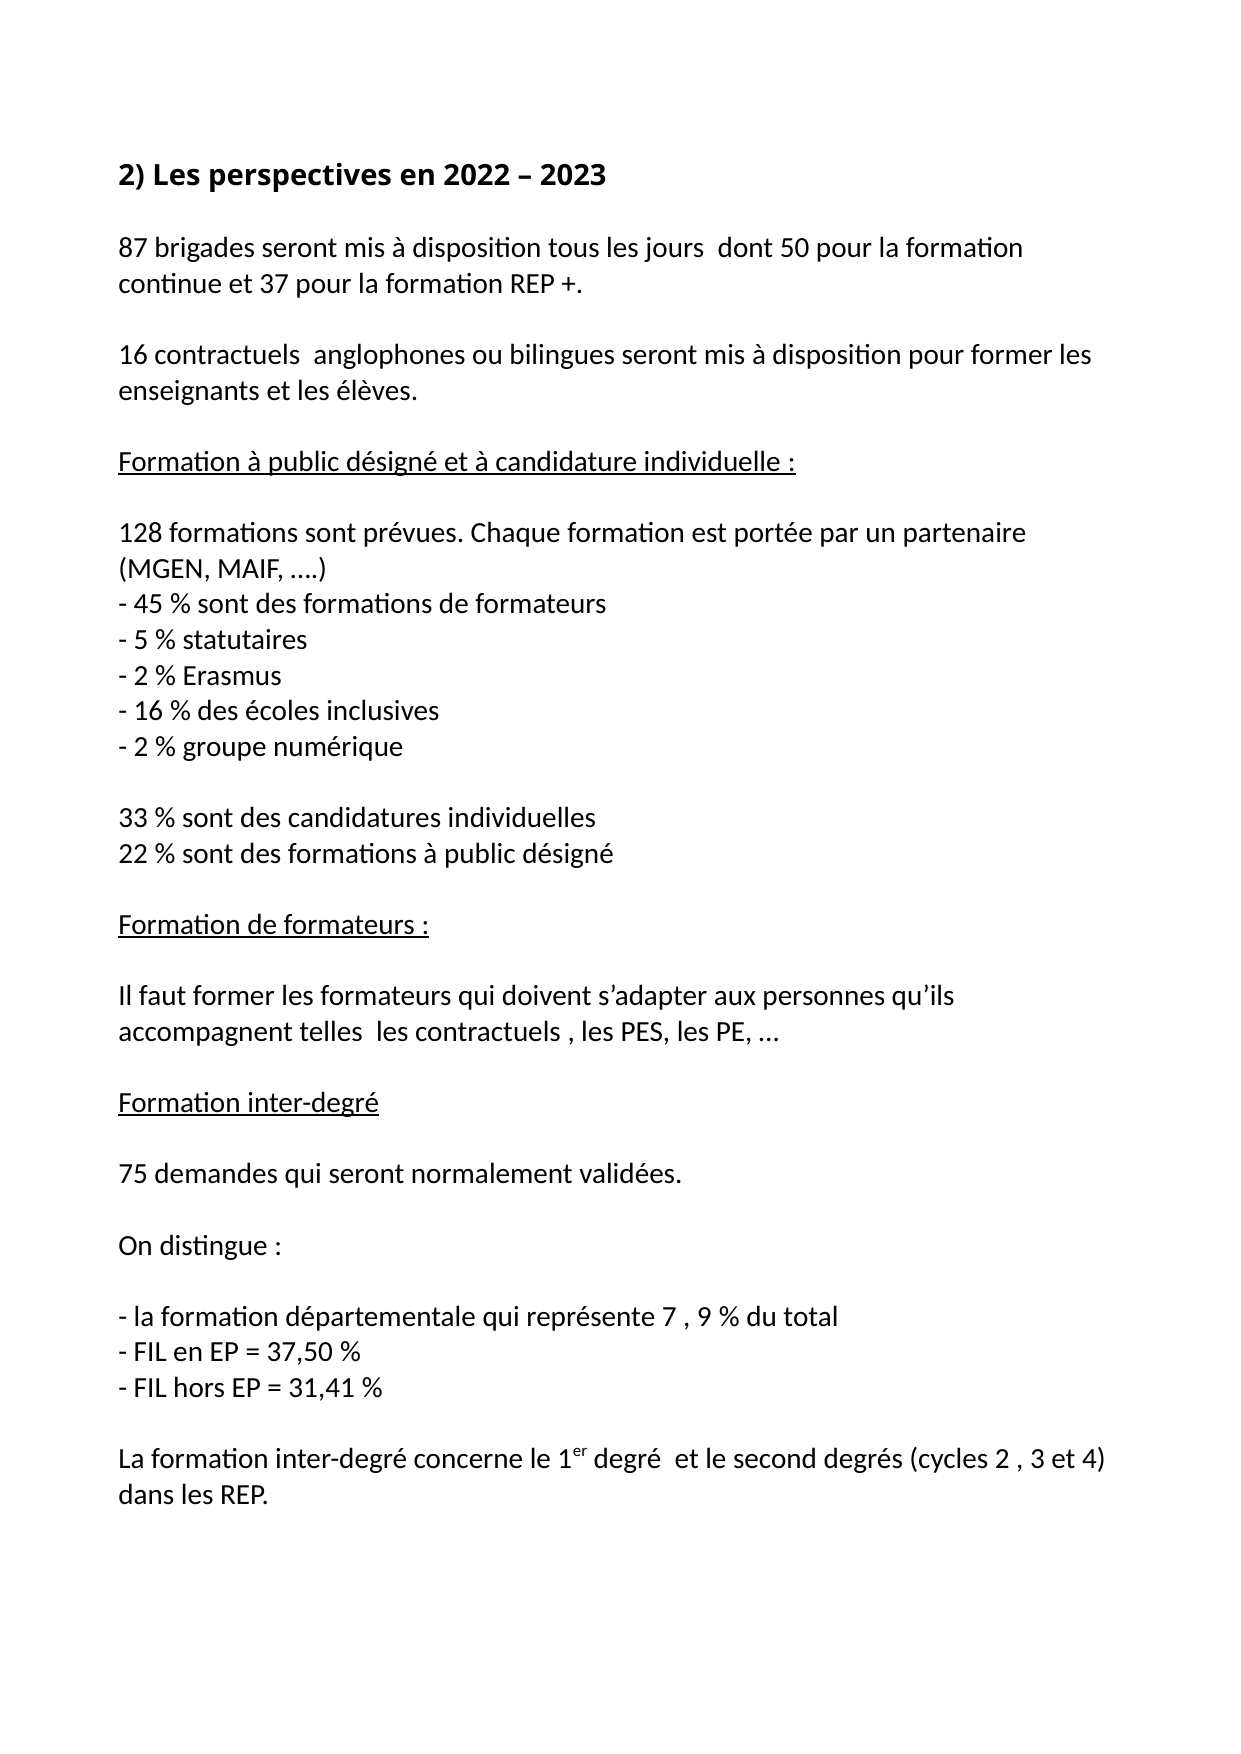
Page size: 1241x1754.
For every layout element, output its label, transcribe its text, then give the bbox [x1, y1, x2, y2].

text 75 demandes qui seront normalement validées. [118, 1155, 1122, 1191]
text On distingue : [118, 1227, 1122, 1262]
text - FIL en EP = 37,50 % [118, 1333, 1122, 1369]
text - 16 % des écoles inclusives [118, 692, 1122, 728]
text Formation à public désigné et à candidature individuelle : [118, 443, 1122, 478]
text Formation inter-degré [118, 1084, 1122, 1120]
text 128 formations sont prévues. Chaque formation est portée par un partenaire (MGEN, MAIF, ….) [118, 514, 1122, 585]
text - 45 % sont des formations de formateurs [118, 585, 1122, 621]
text - la formation départementale qui représente 7 , 9 % du total [118, 1298, 1122, 1333]
text Formation de formateurs : [118, 906, 1122, 942]
text 33 % sont des candidatures individuelles [118, 799, 1122, 835]
text 16 contractuels anglophones ou bilingues seront mis à disposition pour former les enseignants et les élèves. [118, 336, 1122, 407]
text 22 % sont des formations à public désigné [118, 835, 1122, 870]
text La formation inter-degré concerne le 1er degré et le second degrés (cycles 2 , 3 et 4) dans les REP. [118, 1440, 1122, 1512]
text - 2 % Erasmus [118, 657, 1122, 692]
text 2) Les perspectives en 2022 – 2023 [118, 154, 1122, 193]
text Il faut former les formateurs qui doivent s’adapter aux personnes qu’ils accompagnent telles les contractuels , les PES, les PE, … [118, 977, 1122, 1048]
text 87 brigades seront mis à disposition tous les jours dont 50 pour la formation continue et 37 pour la formation REP +. [118, 229, 1122, 300]
text - FIL hors EP = 31,41 % [118, 1369, 1122, 1405]
text - 5 % statutaires [118, 621, 1122, 657]
text - 2 % groupe numérique [118, 728, 1122, 763]
